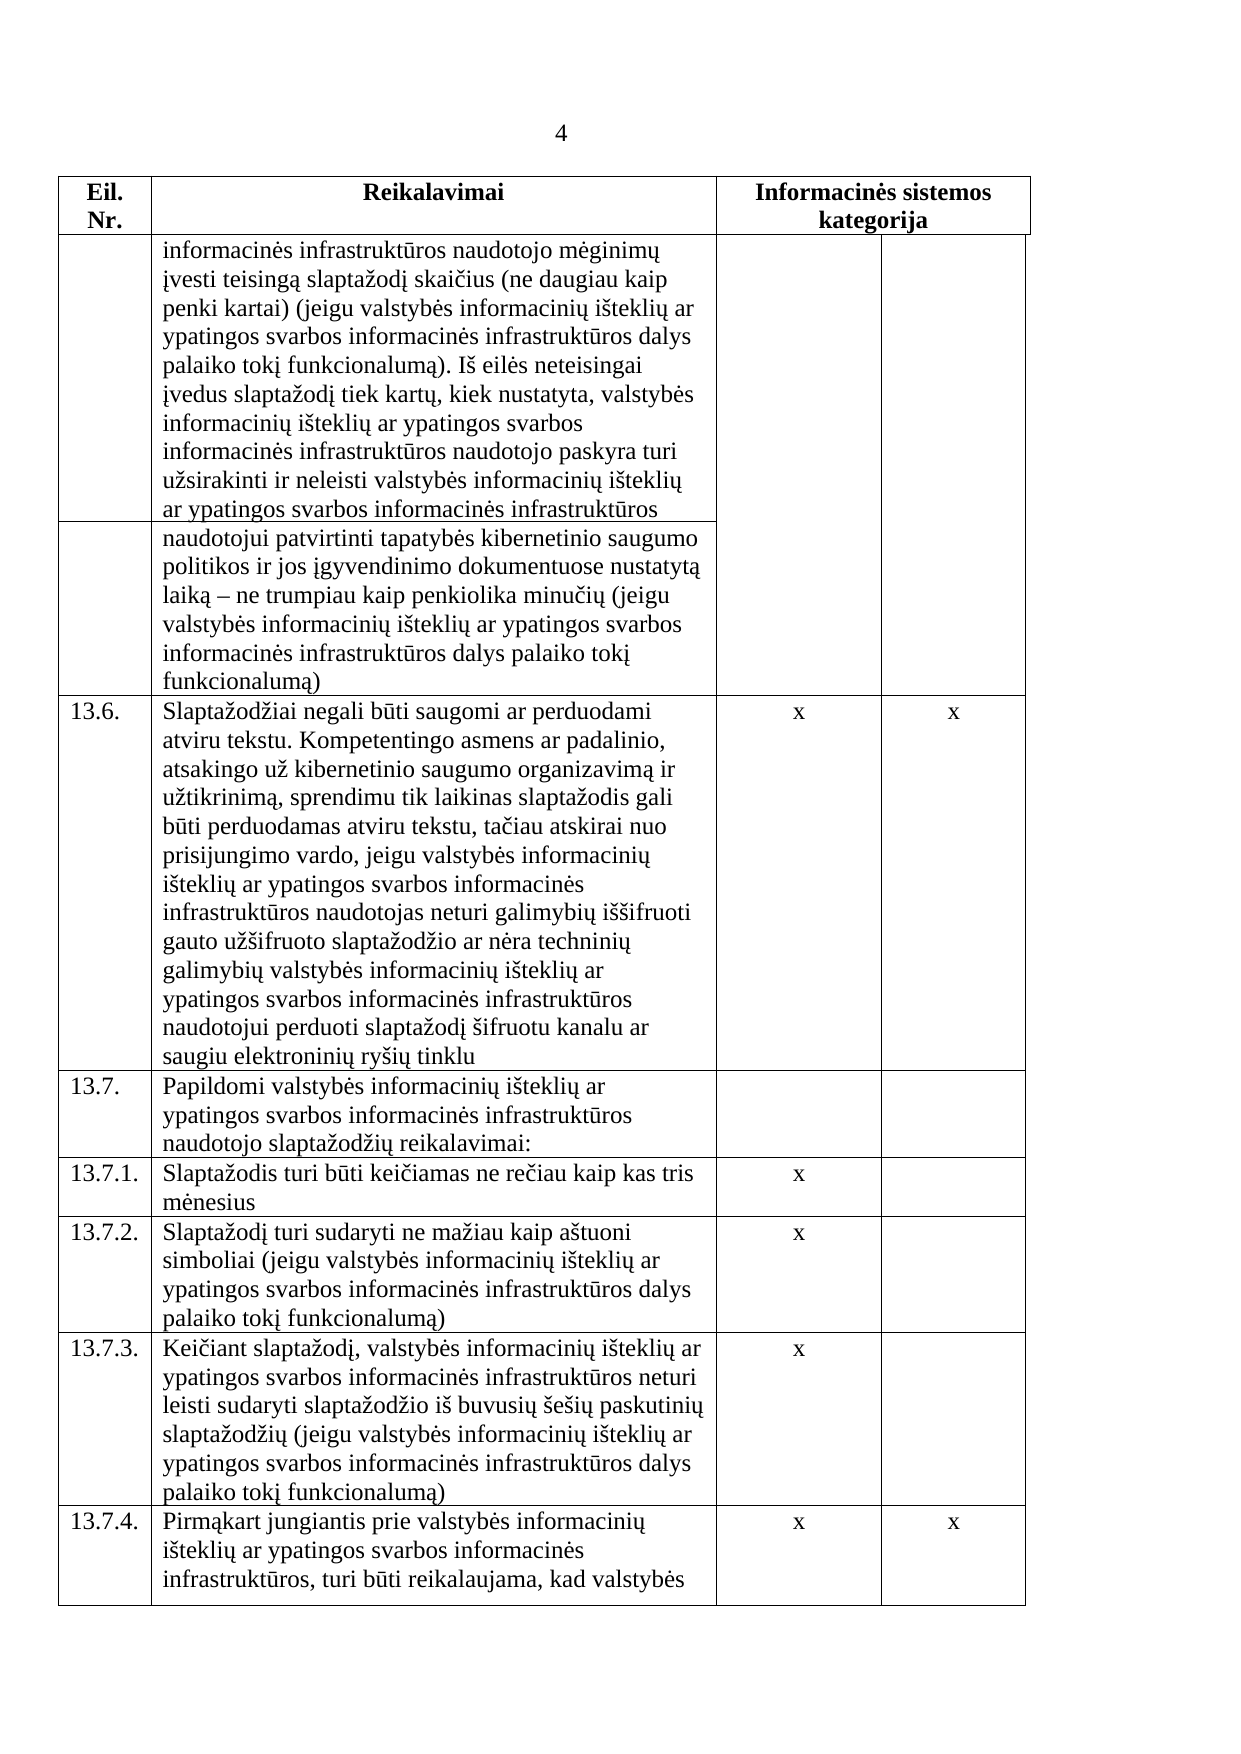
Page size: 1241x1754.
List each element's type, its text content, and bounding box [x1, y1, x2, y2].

table_cell [1026, 1157, 1030, 1216]
table_cell x [717, 1158, 881, 1216]
table_cell x [717, 1217, 881, 1332]
table_cell Slaptažodis turi būti keičiamas ne rečiau kaip kas tris mėnesius [152, 1158, 716, 1216]
table_cell [882, 235, 1025, 695]
table_cell [717, 1071, 881, 1157]
table_cell [882, 1071, 1025, 1157]
table_cell informacinės infrastruktūros naudotojo mėginimų įvesti teisingą slaptažodį skaičius (ne daugiau kaip penki kartai) (jeigu valstybės informacinių išteklių ar ypatingos svarbos informacinės infrastruktūros dalys palaiko tokį funkcionalumą). Iš eilės neteisingai įvedus slaptažodį tiek kartų, kiek nustatyta, valstybės informacinių išteklių ar ypatingos svarbos informacinės infrastruktūros naudotojo paskyra turi užsirakinti ir neleisti valstybės informacinių išteklių ar ypatingos svarbos informacinės infrastruktūros [152, 235, 716, 521]
table_cell x [882, 1506, 1025, 1605]
table_cell [717, 235, 881, 695]
table_cell [882, 1333, 1025, 1505]
table_cell [882, 1158, 1025, 1216]
table_cell x [717, 1333, 881, 1505]
table_header Informacinės sistemos kategorija [717, 177, 1030, 234]
table_cell [59, 522, 151, 695]
table_cell [1026, 1070, 1030, 1157]
table_cell Slaptažodį turi sudaryti ne mažiau kaip aštuoni simboliai (jeigu valstybės informacinių išteklių ar ypatingos svarbos informacinės infrastruktūros dalys palaiko tokį funkcionalumą) [152, 1217, 716, 1332]
table_cell Pirmąkart jungiantis prie valstybės informacinių išteklių ar ypatingos svarbos informacinės infrastruktūros, turi būti reikalaujama, kad valstybės [152, 1506, 716, 1605]
table_cell naudotojui patvirtinti tapatybės kibernetinio saugumo politikos ir jos įgyvendinimo dokumentuose nustatytą laiką – ne trumpiau kaip penkiolika minučių (jeigu valstybės informacinių išteklių ar ypatingos svarbos informacinės infrastruktūros dalys palaiko tokį funkcionalumą) [152, 522, 716, 695]
table_cell 13.7.1. [59, 1158, 151, 1216]
table_cell 13.7.4. [59, 1506, 151, 1605]
table_cell [1026, 235, 1030, 695]
table_cell Slaptažodžiai negali būti saugomi ar perduodami atviru tekstu. Kompetentingo asmens ar padalinio, atsakingo už kibernetinio saugumo organizavimą ir užtikrinimą, sprendimu tik laikinas slaptažodis gali būti perduodamas atviru tekstu, tačiau atskirai nuo prisijungimo vardo, jeigu valstybės informacinių išteklių ar ypatingos svarbos informacinės infrastruktūros naudotojas neturi galimybių iššifruoti gauto užšifruoto slaptažodžio ar nėra techninių galimybių valstybės informacinių išteklių ar ypatingos svarbos informacinės infrastruktūros naudotojui perduoti slaptažodį šifruotu kanalu ar saugiu elektroninių ryšių tinklu [152, 696, 716, 1070]
table_cell 13.7.2. [59, 1217, 151, 1332]
table_header Reikalavimai [152, 177, 716, 234]
table_cell [1026, 695, 1030, 1070]
table_cell 13.7. [59, 1071, 151, 1157]
table_cell [1026, 1505, 1030, 1605]
table_cell x [882, 696, 1025, 1070]
table_cell x [717, 696, 881, 1070]
table_cell x [717, 1506, 881, 1605]
table_cell [1026, 1216, 1030, 1332]
table_cell [1026, 1332, 1030, 1505]
table_cell [59, 235, 151, 521]
table_cell Keičiant slaptažodį, valstybės informacinių išteklių ar ypatingos svarbos informacinės infrastruktūros neturi leisti sudaryti slaptažodžio iš buvusių šešių paskutinių slaptažodžių (jeigu valstybės informacinių išteklių ar ypatingos svarbos informacinės infrastruktūros dalys palaiko tokį funkcionalumą) [152, 1333, 716, 1505]
table_cell Papildomi valstybės informacinių išteklių ar ypatingos svarbos informacinės infrastruktūros naudotojo slaptažodžių reikalavimai: [152, 1071, 716, 1157]
table_cell [882, 1217, 1025, 1332]
table_header Eil. Nr. [59, 177, 151, 234]
table_cell 13.7.3. [59, 1333, 151, 1505]
table_cell 13.6. [59, 696, 151, 1070]
